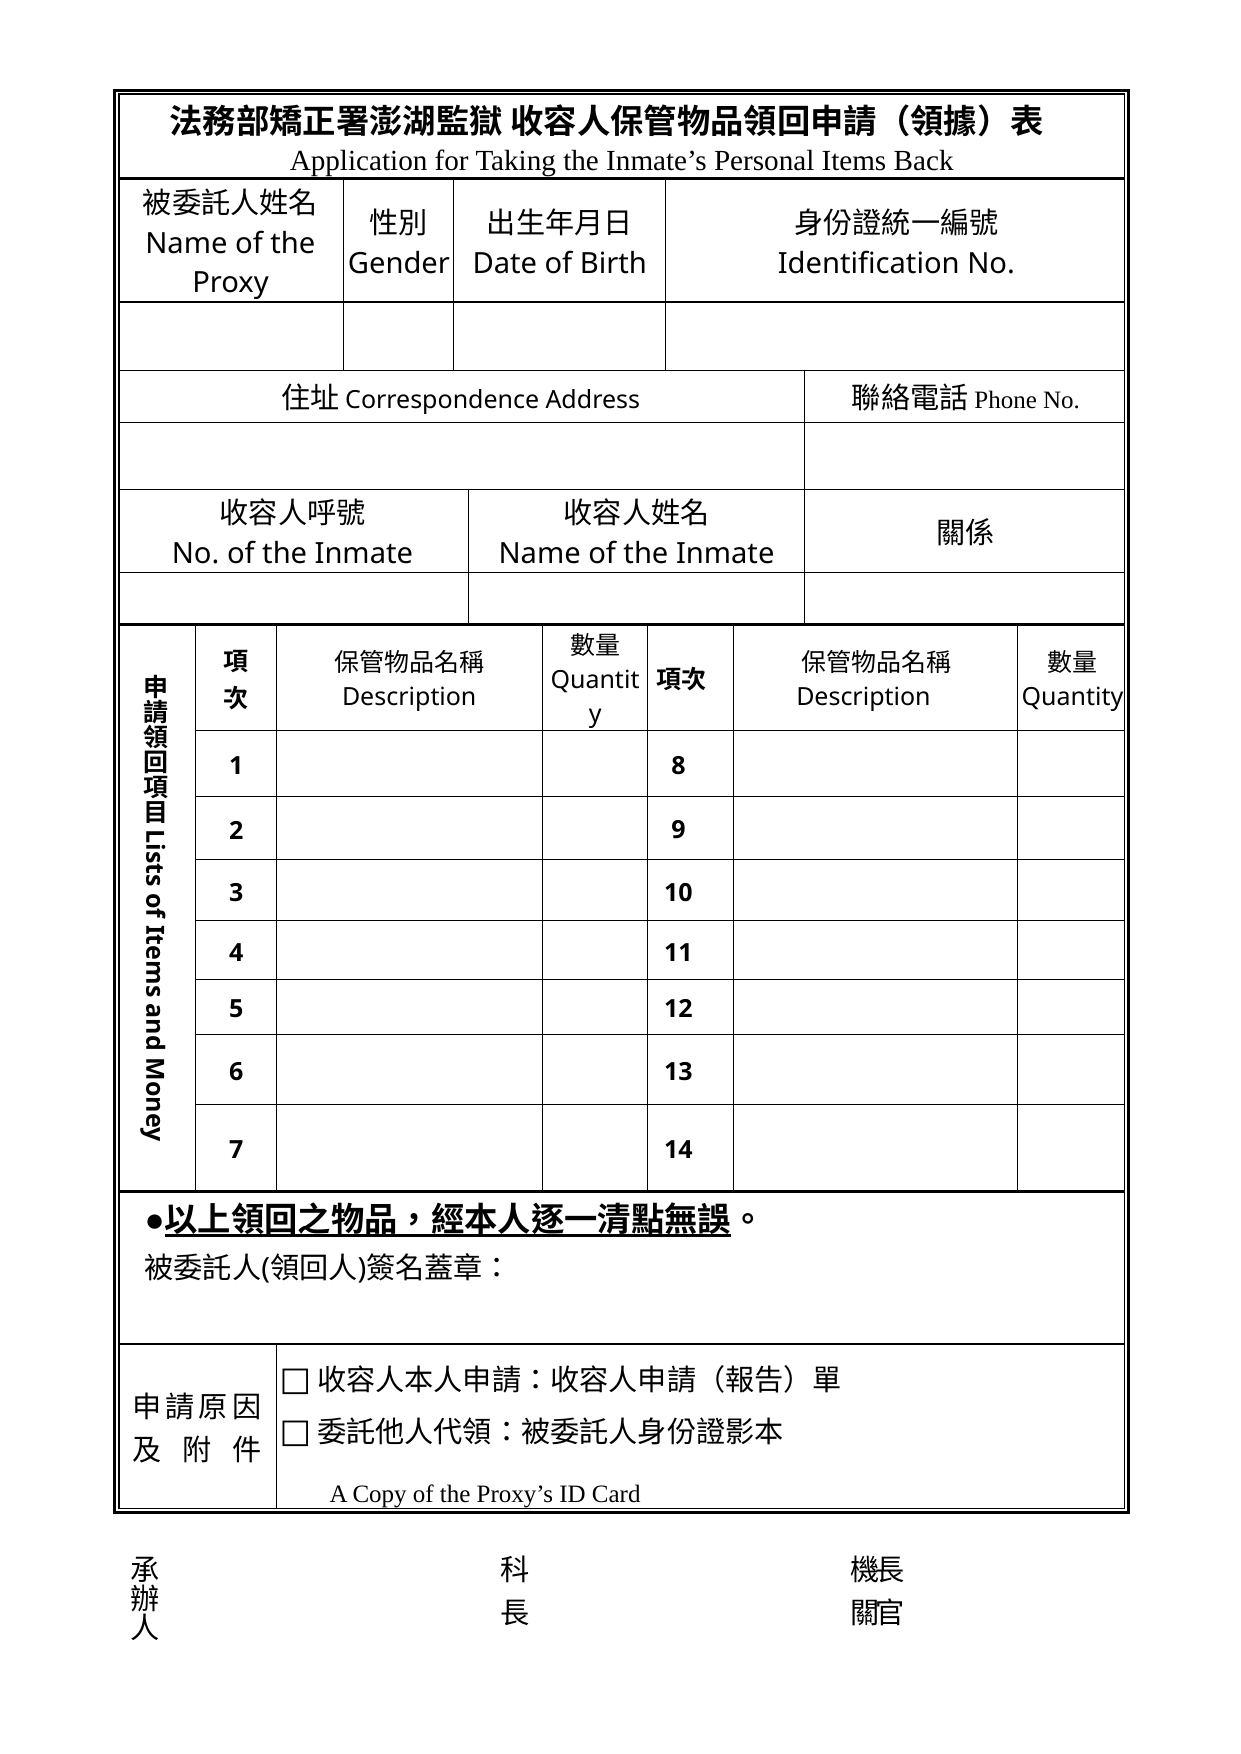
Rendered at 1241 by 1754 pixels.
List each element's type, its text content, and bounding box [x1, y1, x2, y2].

table_cell 12 [648, 980, 733, 1034]
table_cell 住址Correspondence Address [120, 371, 804, 422]
table_cell 被委託人姓名 Name of the Proxy [120, 180, 343, 301]
table_cell [1018, 731, 1124, 796]
table_cell 收容人呼號 No. of the Inmate [120, 490, 468, 572]
table_cell [277, 1105, 542, 1190]
table_cell [543, 921, 647, 979]
table_cell 5 [196, 980, 276, 1034]
table_cell 關係 [805, 490, 1124, 572]
table_cell ●以上領回之物品，經本人逐一清點無誤。 被委託人(領回人)簽名蓋章： [120, 1193, 1124, 1343]
table_cell 3 [196, 860, 276, 920]
table_cell [1018, 980, 1124, 1034]
table_header [306, 1543, 343, 1661]
table_cell 9 [648, 797, 733, 859]
table_header [531, 1543, 681, 1661]
table_header [681, 1543, 756, 1661]
table_cell 性別 Gender [344, 180, 453, 301]
table_cell 項次 [648, 626, 733, 730]
table_cell 14 [648, 1105, 733, 1190]
table_header [906, 1543, 981, 1661]
table_cell [277, 797, 542, 859]
table_header [343, 1543, 493, 1661]
table_cell 身份證統一編號 Identification No. [666, 180, 1124, 301]
table_cell 4 [196, 921, 276, 979]
table_cell [277, 921, 542, 979]
table_cell [734, 1105, 1017, 1190]
table_cell 收容人本人申請：收容人申請（報告）單 委託他人代領：被委託人身份證影本 A Copy of the Proxy’s ID Card [277, 1345, 1124, 1507]
table_cell [805, 573, 1124, 623]
table_cell 11 [648, 921, 733, 979]
table_cell 6 [196, 1035, 276, 1104]
table_cell 項次 [196, 626, 276, 730]
table_cell [734, 921, 1017, 979]
table_cell [120, 573, 468, 623]
table_cell 聯絡電話Phone No. [805, 371, 1124, 422]
table_cell 數量 Quantity [1018, 626, 1124, 730]
table_cell 2 [196, 797, 276, 859]
table_cell [120, 303, 343, 369]
table_cell [734, 731, 1017, 796]
table_cell 申請原因及附件 [120, 1345, 276, 1507]
table_cell [454, 303, 665, 369]
table_cell 出生年月日 Date of Birth [454, 180, 665, 301]
table_cell [120, 423, 804, 489]
table_cell [1018, 1035, 1124, 1104]
table_cell [277, 860, 542, 920]
table_header [981, 1543, 1095, 1661]
table_cell [543, 980, 647, 1034]
table_cell 8 [648, 731, 733, 796]
table_cell [543, 1035, 647, 1104]
table_cell 13 [648, 1035, 733, 1104]
table_cell [543, 1105, 647, 1190]
table_cell [543, 731, 647, 796]
table_cell [805, 423, 1124, 489]
table_cell [469, 573, 804, 623]
table_cell [277, 731, 542, 796]
table_cell [277, 1035, 542, 1104]
table_cell [666, 303, 1124, 369]
table_header [156, 1543, 306, 1661]
table_cell 保管物品名稱 Description [277, 626, 542, 730]
table_cell [344, 303, 453, 369]
table_cell [734, 797, 1017, 859]
table_cell 1 [196, 731, 276, 796]
table_cell [734, 980, 1017, 1034]
table_cell [1018, 1105, 1124, 1190]
table_cell [1018, 860, 1124, 920]
table_cell [734, 860, 1017, 920]
table_cell 申請領回項目Lists of Items and Money [120, 626, 195, 1190]
table_cell [277, 980, 542, 1034]
table_header 法務部矯正署澎湖監獄 收容人保管物品領回申請（領據）表 Application for Taking the Inmate’s Personal Items Back [120, 95, 1124, 177]
table_cell [543, 797, 647, 859]
table_cell 保管物品名稱 Description [734, 626, 1017, 730]
table_cell [1018, 797, 1124, 859]
table_header 長 官 機 關 [756, 1543, 906, 1661]
table_header 科 長 [493, 1543, 531, 1661]
table_cell 10 [648, 860, 733, 920]
table_header 承辦人 [115, 1543, 156, 1661]
table_cell [1018, 921, 1124, 979]
table_cell [734, 1035, 1017, 1104]
table_cell 數量 Quantity [543, 626, 647, 730]
table_cell [543, 860, 647, 920]
table_cell 7 [196, 1105, 276, 1190]
table_cell 收容人姓名 Name of the Inmate [469, 490, 804, 572]
